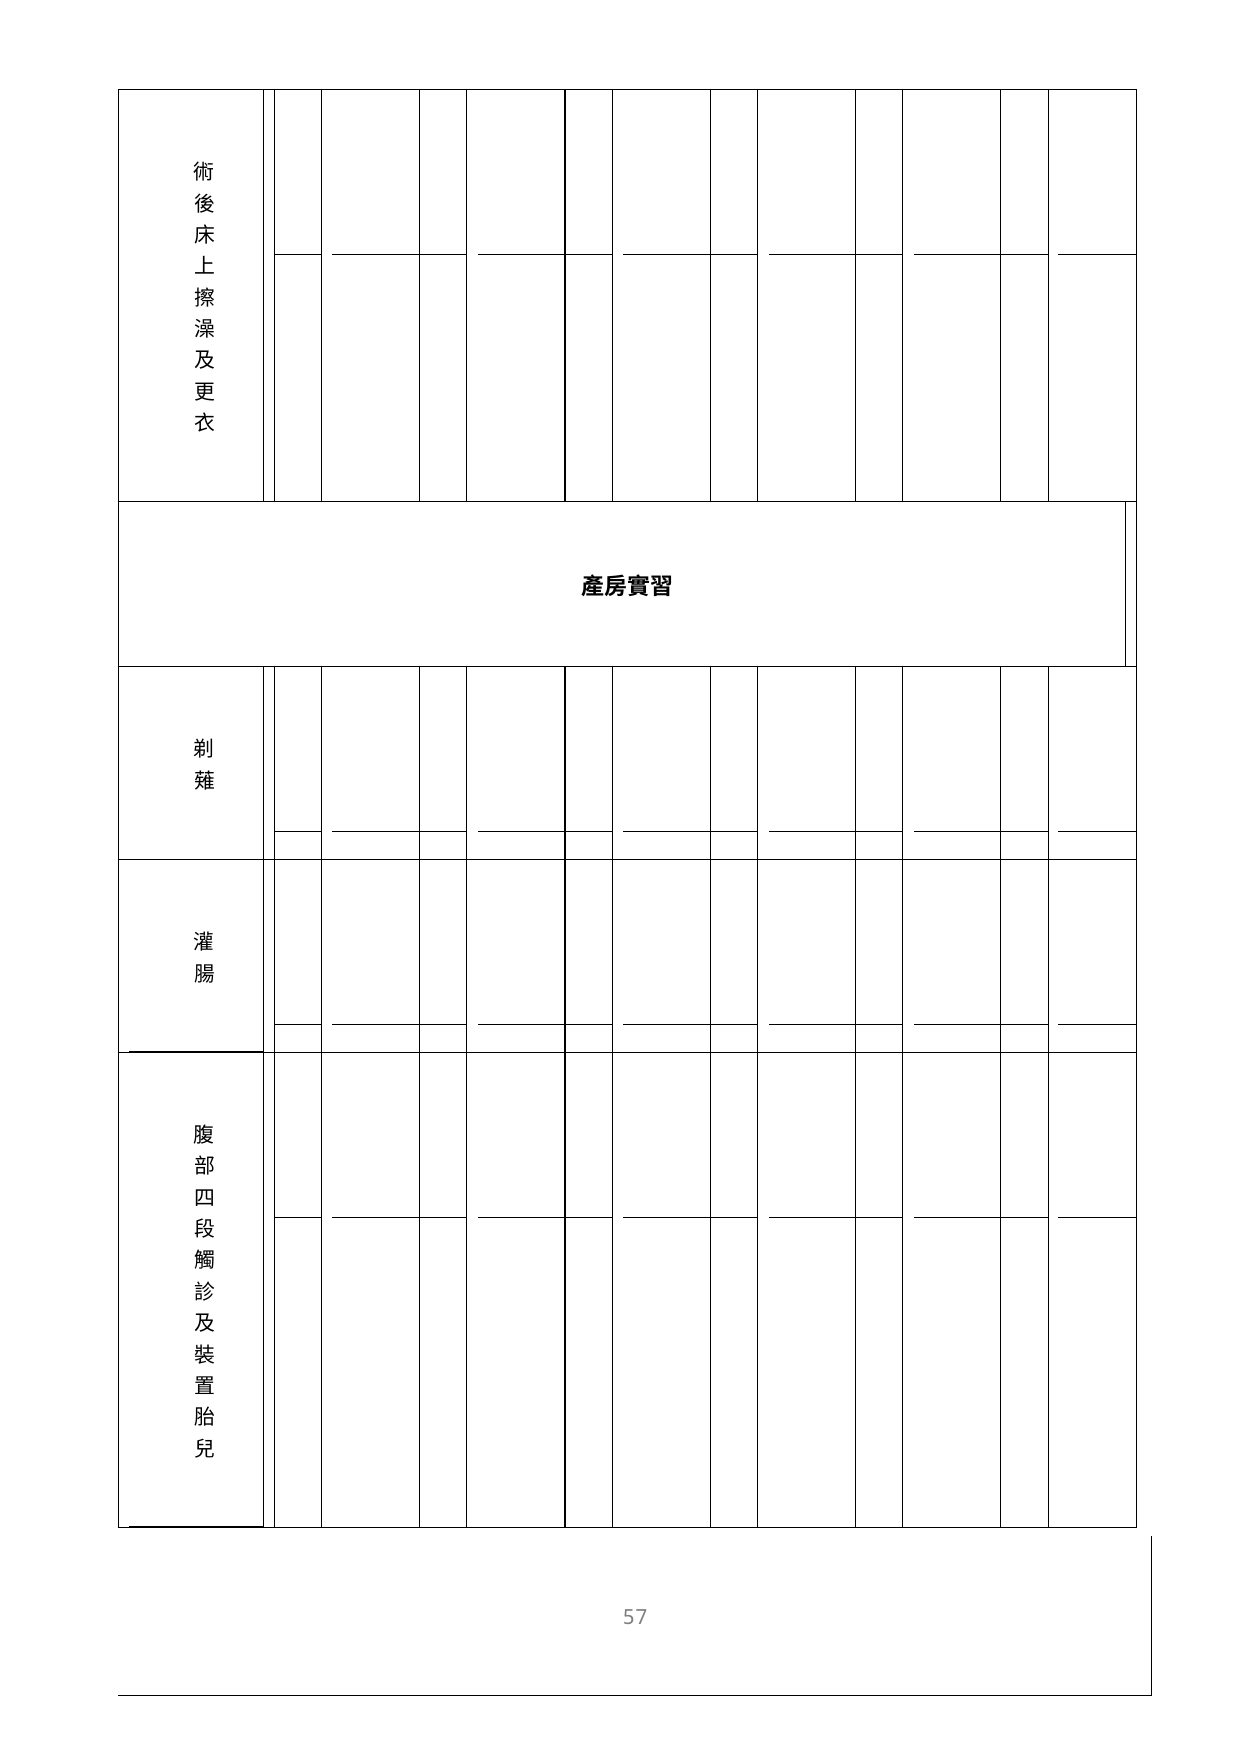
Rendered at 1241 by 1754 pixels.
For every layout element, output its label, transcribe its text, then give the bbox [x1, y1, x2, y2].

table_cell [275, 1025, 321, 1052]
table_cell [711, 832, 757, 859]
table_cell [1001, 1053, 1048, 1217]
table_cell [711, 255, 757, 501]
table_cell [856, 1025, 902, 1052]
table_cell [903, 860, 1000, 1052]
table_cell [711, 1025, 757, 1052]
table_cell [420, 90, 466, 254]
table_cell [420, 832, 466, 859]
table_cell [420, 667, 466, 831]
table_cell [467, 860, 564, 1052]
table_cell [275, 1218, 321, 1527]
table_cell [856, 667, 902, 831]
table_cell [1001, 1025, 1048, 1052]
table_cell [264, 1053, 274, 1527]
table_cell [711, 90, 757, 254]
table_cell [264, 90, 274, 501]
table_cell [275, 667, 321, 831]
table_cell [566, 1053, 612, 1217]
table_cell [1001, 860, 1048, 1024]
table_cell [711, 1218, 757, 1527]
table_cell 產房實習 [119, 502, 1125, 666]
table_cell [711, 860, 757, 1024]
table_cell [275, 832, 321, 859]
table_cell [566, 1025, 612, 1052]
table_cell 灌腸 [119, 860, 263, 1052]
table_cell [420, 860, 466, 1024]
table_cell [1126, 502, 1136, 666]
table_cell [1001, 90, 1048, 254]
table_cell 腹部四段觸診及裝置胎兒 [119, 1053, 263, 1527]
table_cell [1001, 667, 1048, 831]
table_cell [566, 860, 612, 1024]
table_cell [856, 860, 902, 1024]
table_cell [758, 90, 855, 501]
table_cell [566, 667, 612, 831]
table_cell [1049, 90, 1136, 501]
table_cell [566, 90, 612, 254]
table_cell [275, 1053, 321, 1217]
table_cell [711, 1053, 757, 1217]
table_cell [420, 1053, 466, 1217]
table_cell 剃薙 [119, 667, 263, 859]
table_cell 術後床上擦澡及更衣 [119, 90, 263, 501]
table_cell [275, 255, 321, 501]
table_cell [758, 860, 855, 1052]
table_cell [613, 90, 710, 501]
table_cell [322, 1053, 419, 1527]
table_cell [903, 1053, 1000, 1527]
table_cell [1049, 667, 1136, 859]
table_cell [613, 667, 710, 859]
table_cell [566, 255, 612, 501]
table_cell [322, 90, 419, 501]
table_cell [1049, 1053, 1136, 1527]
table_cell [420, 255, 466, 501]
table_cell [758, 667, 855, 859]
table_cell [566, 832, 612, 859]
table_cell [1001, 1218, 1048, 1527]
table_cell [903, 667, 1000, 859]
table_cell [856, 832, 902, 859]
table_cell [1001, 255, 1048, 501]
table_cell [420, 1218, 466, 1527]
table_cell [1001, 832, 1048, 859]
table_cell [322, 667, 419, 859]
table_cell [275, 860, 321, 1024]
table_cell [856, 90, 902, 254]
table_cell [758, 1053, 855, 1527]
table_cell [264, 667, 274, 859]
table_cell [467, 1053, 564, 1527]
table_cell [903, 90, 1000, 501]
table_cell [275, 90, 321, 254]
table_cell [420, 1025, 466, 1052]
table_cell [711, 667, 757, 831]
table_cell [467, 667, 564, 859]
table_cell [1049, 860, 1136, 1052]
table_cell [613, 860, 710, 1052]
table_cell [322, 860, 419, 1052]
table_cell [856, 1053, 902, 1217]
table_cell [566, 1218, 612, 1527]
table_cell [856, 1218, 902, 1527]
table_cell [613, 1053, 710, 1527]
table_cell [467, 90, 564, 501]
table_cell [264, 860, 274, 1052]
table_cell [856, 255, 902, 501]
